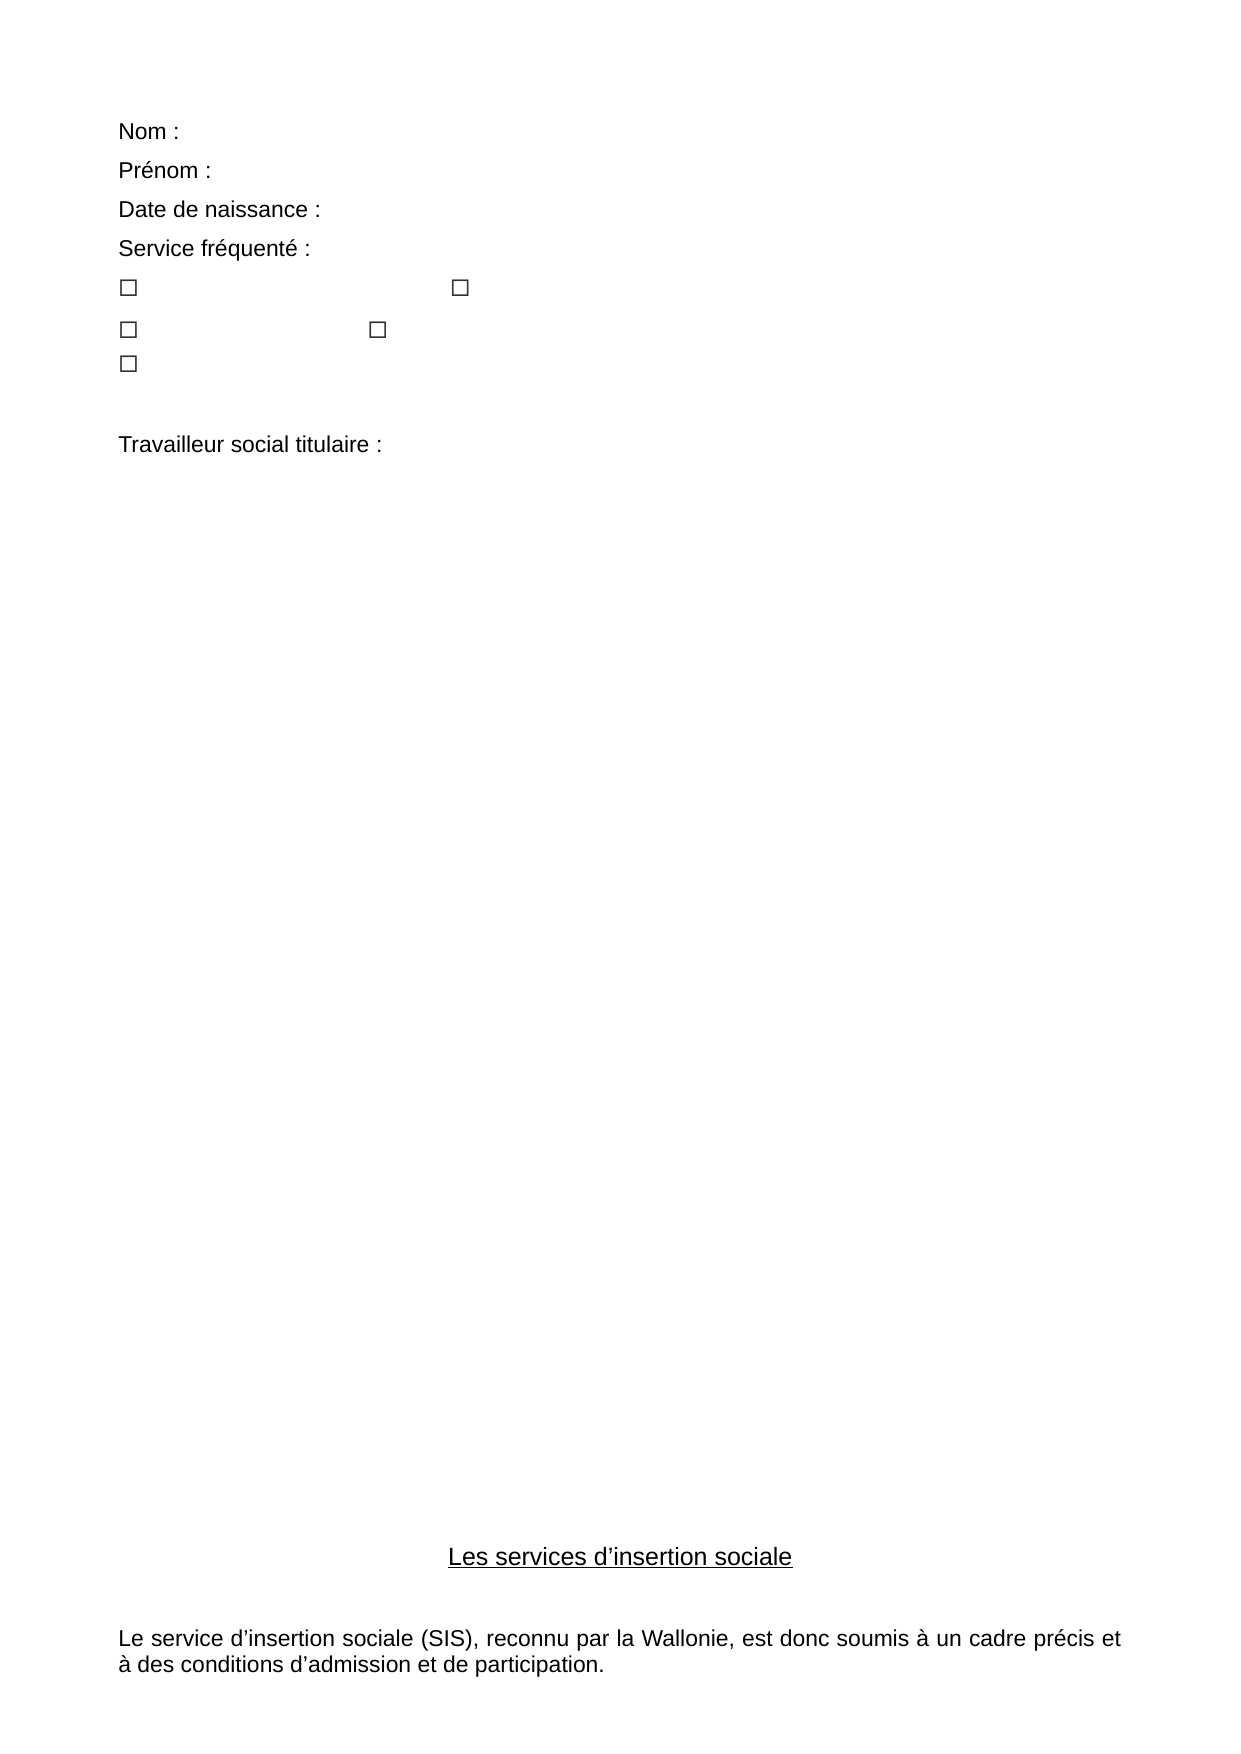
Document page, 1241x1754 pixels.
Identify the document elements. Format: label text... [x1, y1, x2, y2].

text Les services d’insertion sociale [118, 1542, 1122, 1571]
text   [118, 273, 1122, 302]
text   [118, 315, 1122, 343]
text Prénom : [118, 157, 1122, 183]
text Nom : [118, 118, 1122, 144]
text Date de naissance : [118, 196, 1122, 222]
text Le service d’insertion sociale (SIS), reconnu par la Wallonie, est donc soumis à un cadre précis et à des conditions d’admission et de participation. [118, 1624, 1122, 1677]
text Travailleur social titulaire : [118, 431, 1122, 457]
text  [118, 356, 1122, 377]
text Service fréquenté : [118, 235, 1122, 261]
